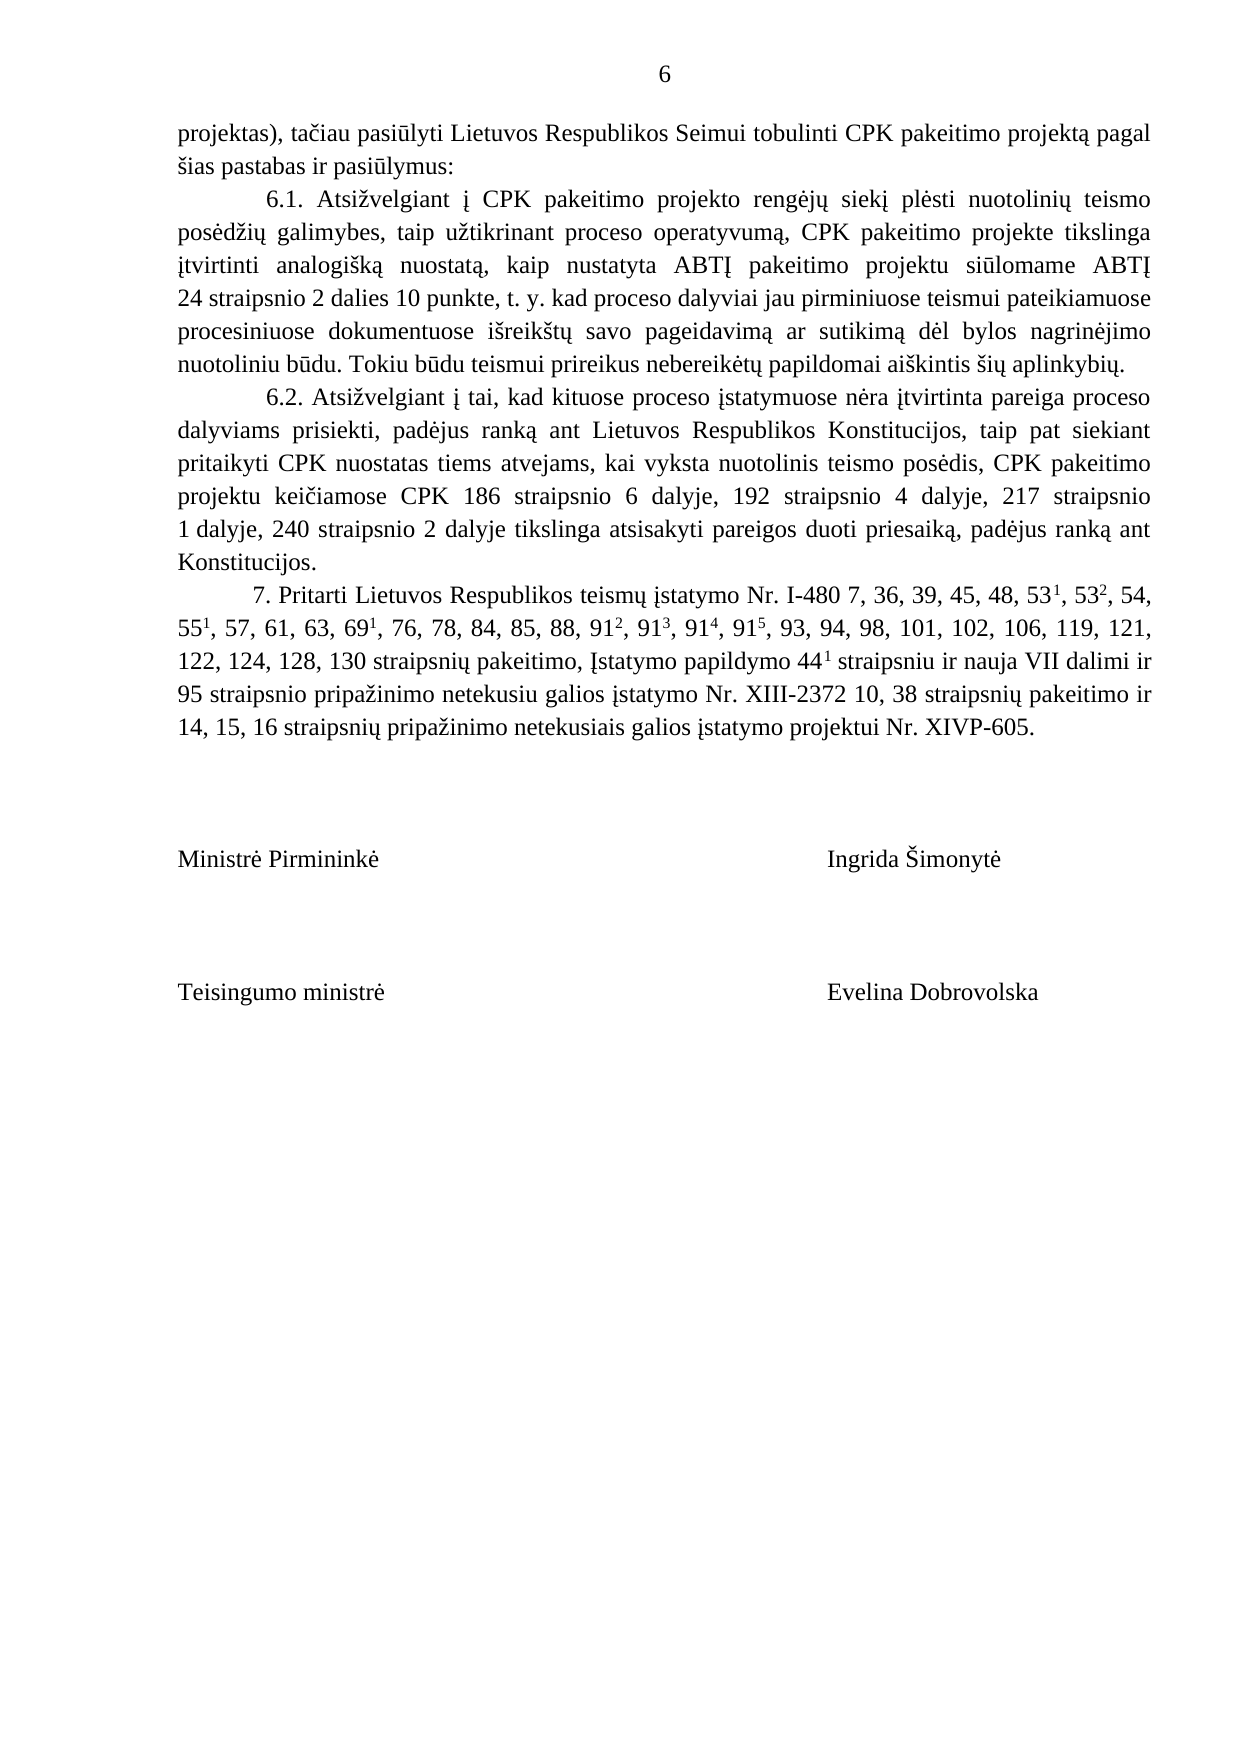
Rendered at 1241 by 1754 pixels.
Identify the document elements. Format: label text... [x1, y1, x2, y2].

text 6.1. Atsižvelgiant į CPK pakeitimo projekto rengėjų siekį plėsti nuotolinių teismo posėdžių galimybes, taip užtikrinant proceso operatyvumą, CPK pakeitimo projekte tikslinga įtvirtinti analogišką nuostatą, kaip nustatyta ABTĮ pakeitimo projektu siūlomame ABTĮ 24 straipsnio 2 dalies 10 punkte, t. y. kad proceso dalyviai jau pirminiuose teismui pateikiamuose procesiniuose dokumentuose išreikštų savo pageidavimą ar sutikimą dėl bylos nagrinėjimo nuotoliniu būdu. Tokiu būdu teismui prireikus nebereikėtų papildomai aiškintis šių aplinkybių. [177, 184, 1152, 378]
text 6.2. Atsižvelgiant į tai, kad kituose proceso įstatymuose nėra įtvirtinta pareiga proceso dalyviams prisiekti, padėjus ranką ant Lietuvos Respublikos Konstitucijos, taip pat siekiant pritaikyti CPK nuostatas tiems atvejams, kai vyksta nuotolinis teismo posėdis, CPK pakeitimo projektu keičiamose CPK 186 straipsnio 6 dalyje, 192 straipsnio 4 dalyje, 217 straipsnio 1 dalyje, 240 straipsnio 2 dalyje tikslinga atsisakyti pareigos duoti priesaiką, padėjus ranką ant Konstitucijos. [177, 382, 1152, 576]
text Ministrė Pirmininkė Ingrida Šimonytė [177, 844, 1152, 873]
text 7. Pritarti Lietuvos Respublikos teismų įstatymo Nr. I-480 7, 36, 39, 45, 48, 531, 532, 54, 551, 57, 61, 63, 691, 76, 78, 84, 85, 88, 912, 913, 914, 915, 93, 94, 98, 101, 102, 106, 119, 121, 122, 124, 128, 130 straipsnių pakeitimo, Įstatymo papildymo 441 straipsniu ir nauja VII dalimi ir 95 straipsnio pripažinimo netekusiu galios įstatymo Nr. XIII-2372 10, 38 straipsnių pakeitimo ir 14, 15, 16 straipsnių pripažinimo netekusiais galios įstatymo projektui Nr. XIVP-605. [177, 580, 1152, 741]
text projektas), tačiau pasiūlyti Lietuvos Respublikos Seimui tobulinti CPK pakeitimo projektą pagal šias pastabas ir pasiūlymus: [177, 118, 1152, 180]
text Teisingumo ministrė Evelina Dobrovolska [177, 977, 1152, 1005]
